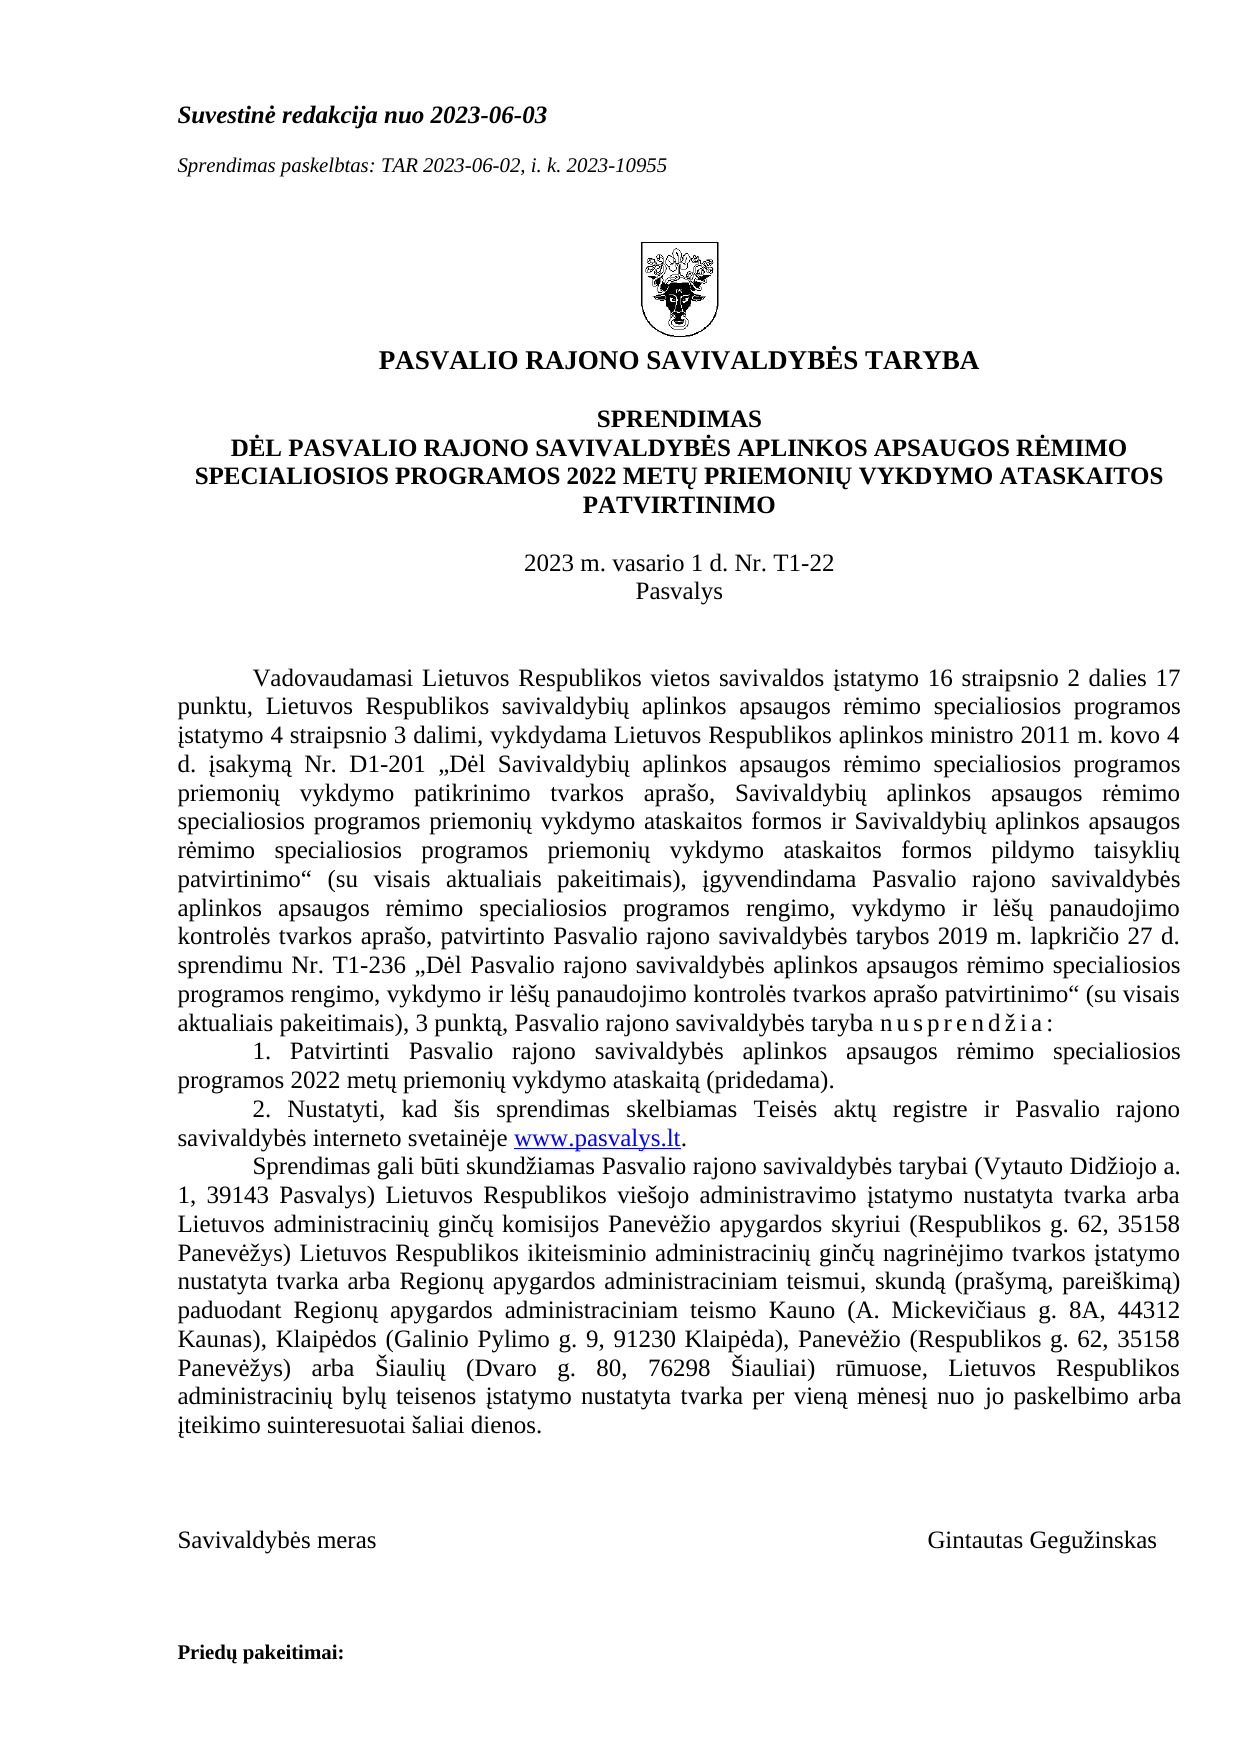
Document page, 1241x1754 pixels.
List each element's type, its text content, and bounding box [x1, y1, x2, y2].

text 1. Patvirtinti Pasvalio rajono savivaldybės aplinkos apsaugos rėmimo specialiosios programos 2022 metų priemonių vykdymo ataskaitą (pridedama). [177, 1036, 1181, 1094]
text 2023 m. vasario 1 d. Nr. T1-22 [177, 548, 1181, 576]
text Dėl PASVALIO RAJONO SAVIVALDYBĖS APLINKOS APSAUGOS RĖMIMO SPECIALIOSIOS PROGRAMOS 2022 METŲ PRIEMONIŲ VYKDYMO ATASKAITOS PATVIRTINIMO [177, 433, 1181, 519]
text Vadovaudamasi Lietuvos Respublikos vietos savivaldos įstatymo 16 straipsnio 2 dalies 17 punktu, Lietuvos Respublikos savivaldybių aplinkos apsaugos rėmimo specialiosios programos įstatymo 4 straipsnio 3 dalimi, vykdydama Lietuvos Respublikos aplinkos ministro 2011 m. kovo 4 d. įsakymą Nr. D1-201 „Dėl Savivaldybių aplinkos apsaugos rėmimo specialiosios programos priemonių vykdymo patikrinimo tvarkos aprašo, Savivaldybių aplinkos apsaugos rėmimo specialiosios programos priemonių vykdymo ataskaitos formos ir Savivaldybių aplinkos apsaugos rėmimo specialiosios programos priemonių vykdymo ataskaitos formos pildymo taisyklių patvirtinimo“ (su visais aktualiais pakeitimais), įgyvendindama Pasvalio rajono savivaldybės aplinkos apsaugos rėmimo specialiosios programos rengimo, vykdymo ir lėšų panaudojimo kontrolės tvarkos aprašo, patvirtinto Pasvalio rajono savivaldybės tarybos 2019 m. lapkričio 27 d. sprendimu Nr. T1-236 „Dėl Pasvalio rajono savivaldybės aplinkos apsaugos rėmimo specialiosios programos rengimo, vykdymo ir lėšų panaudojimo kontrolės tvarkos aprašo patvirtinimo“ (su visais aktualiais pakeitimais), 3 punktą, Pasvalio rajono savivaldybės taryba nusprendžia: [177, 663, 1181, 1036]
text Pasvalio rajono savivaldybės taryba [177, 344, 1181, 375]
text 2. Nustatyti, kad šis sprendimas skelbiamas Teisės aktų registre ir Pasvalio rajono savivaldybės interneto svetainėje www.pasvalys.lt. [177, 1094, 1181, 1151]
text Suvestinė redakcija nuo 2023-06-03 [177, 100, 1181, 129]
text Savivaldybės meras Gintautas Gegužinskas [177, 1525, 1181, 1554]
text Pasvalys [177, 576, 1181, 605]
text Priedų pakeitimai: [177, 1640, 1181, 1664]
text Sprendimas [177, 404, 1181, 433]
text Sprendimas paskelbtas: TAR 2023-06-02, i. k. 2023-10955 [177, 153, 1181, 177]
text Sprendimas gali būti skundžiamas Pasvalio rajono savivaldybės tarybai (Vytauto Didžiojo a. 1, 39143 Pasvalys) Lietuvos Respublikos viešojo administravimo įstatymo nustatyta tvarka arba Lietuvos administracinių ginčų komisijos Panevėžio apygardos skyriui (Respublikos g. 62, 35158 Panevėžys) Lietuvos Respublikos ikiteisminio administracinių ginčų nagrinėjimo tvarkos įstatymo nustatyta tvarka arba Regionų apygardos administraciniam teismui, skundą (prašymą, pareiškimą) paduodant Regionų apygardos administraciniam teismo Kauno (A. Mickevičiaus g. 8A, 44312 Kaunas), Klaipėdos (Galinio Pylimo g. 9, 91230 Klaipėda), Panevėžio (Respublikos g. 62, 35158 Panevėžys) arba Šiaulių (Dvaro g. 80, 76298 Šiauliai) rūmuose, Lietuvos Respublikos administracinių bylų teisenos įstatymo nustatyta tvarka per vieną mėnesį nuo jo paskelbimo arba įteikimo suinteresuotai šaliai dienos. [177, 1151, 1181, 1439]
